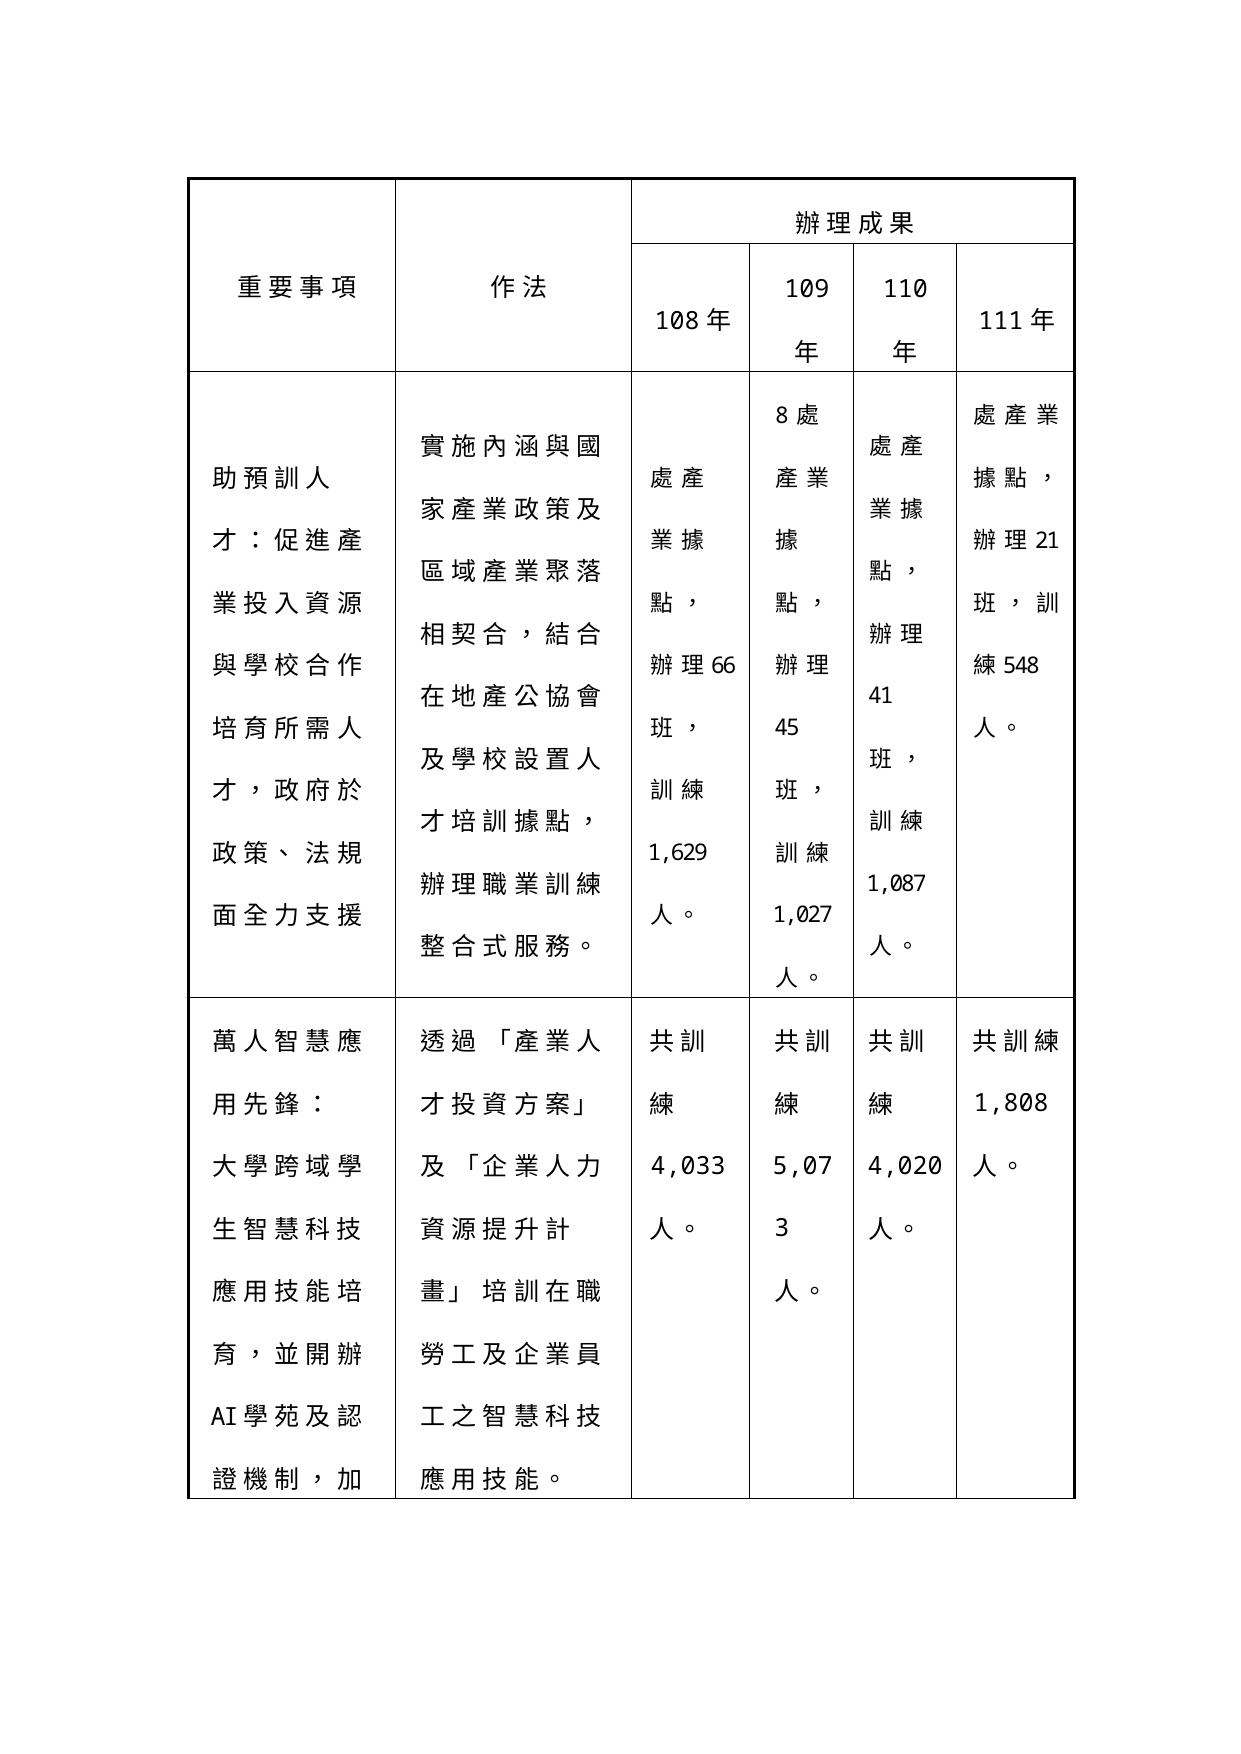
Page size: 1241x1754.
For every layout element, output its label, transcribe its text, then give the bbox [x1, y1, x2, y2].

table_cell 實施內涵與國家產業政策及區域產業聚落相契合，結合在地產公協會及學校設置人才培訓據點，辦理職業訓練整合式服務。 [396, 372, 631, 997]
table_header 作法 [396, 180, 631, 371]
table_cell 助預訓人才：促進產業投入資源與學校合作培育所需人才，政府於政策、法規面全力支援 [190, 372, 395, 997]
table_cell 處產業據點，辦理41班，訓練1,087人。 [854, 372, 956, 997]
table_cell 透過「產業人才投資方案」及「企業人力資源提升計畫」培訓在職勞工及企業員工之智慧科技應用技能。 [396, 998, 631, 1498]
table_cell 共訓練1,808人。 [957, 998, 1073, 1498]
table_cell 109年 [750, 244, 853, 371]
table_header 重要事項 [190, 180, 395, 371]
table_cell 110年 [854, 244, 956, 371]
table_cell 111年 [957, 244, 1073, 371]
table_cell 處產業據點，辦理21班，訓練548人。 [957, 372, 1073, 997]
table_cell 萬人智慧應用先鋒： 大學跨域學生智慧科技應用技能培育，並開辦AI學苑及認證機制，加 [190, 998, 395, 1498]
table_header 辦理成果 [632, 180, 1073, 243]
table_cell 8處產業據點，辦理45班，訓練1,027人。 [750, 372, 853, 997]
table_cell 處產業據點，辦理66班，訓練1,629人。 [632, 372, 749, 997]
table_cell 共訓練4,020人。 [854, 998, 956, 1498]
table_cell 共訓練5,073人。 [750, 998, 853, 1498]
table_cell 共訓練4,033人。 [632, 998, 749, 1498]
table_cell 108年 [632, 244, 749, 371]
